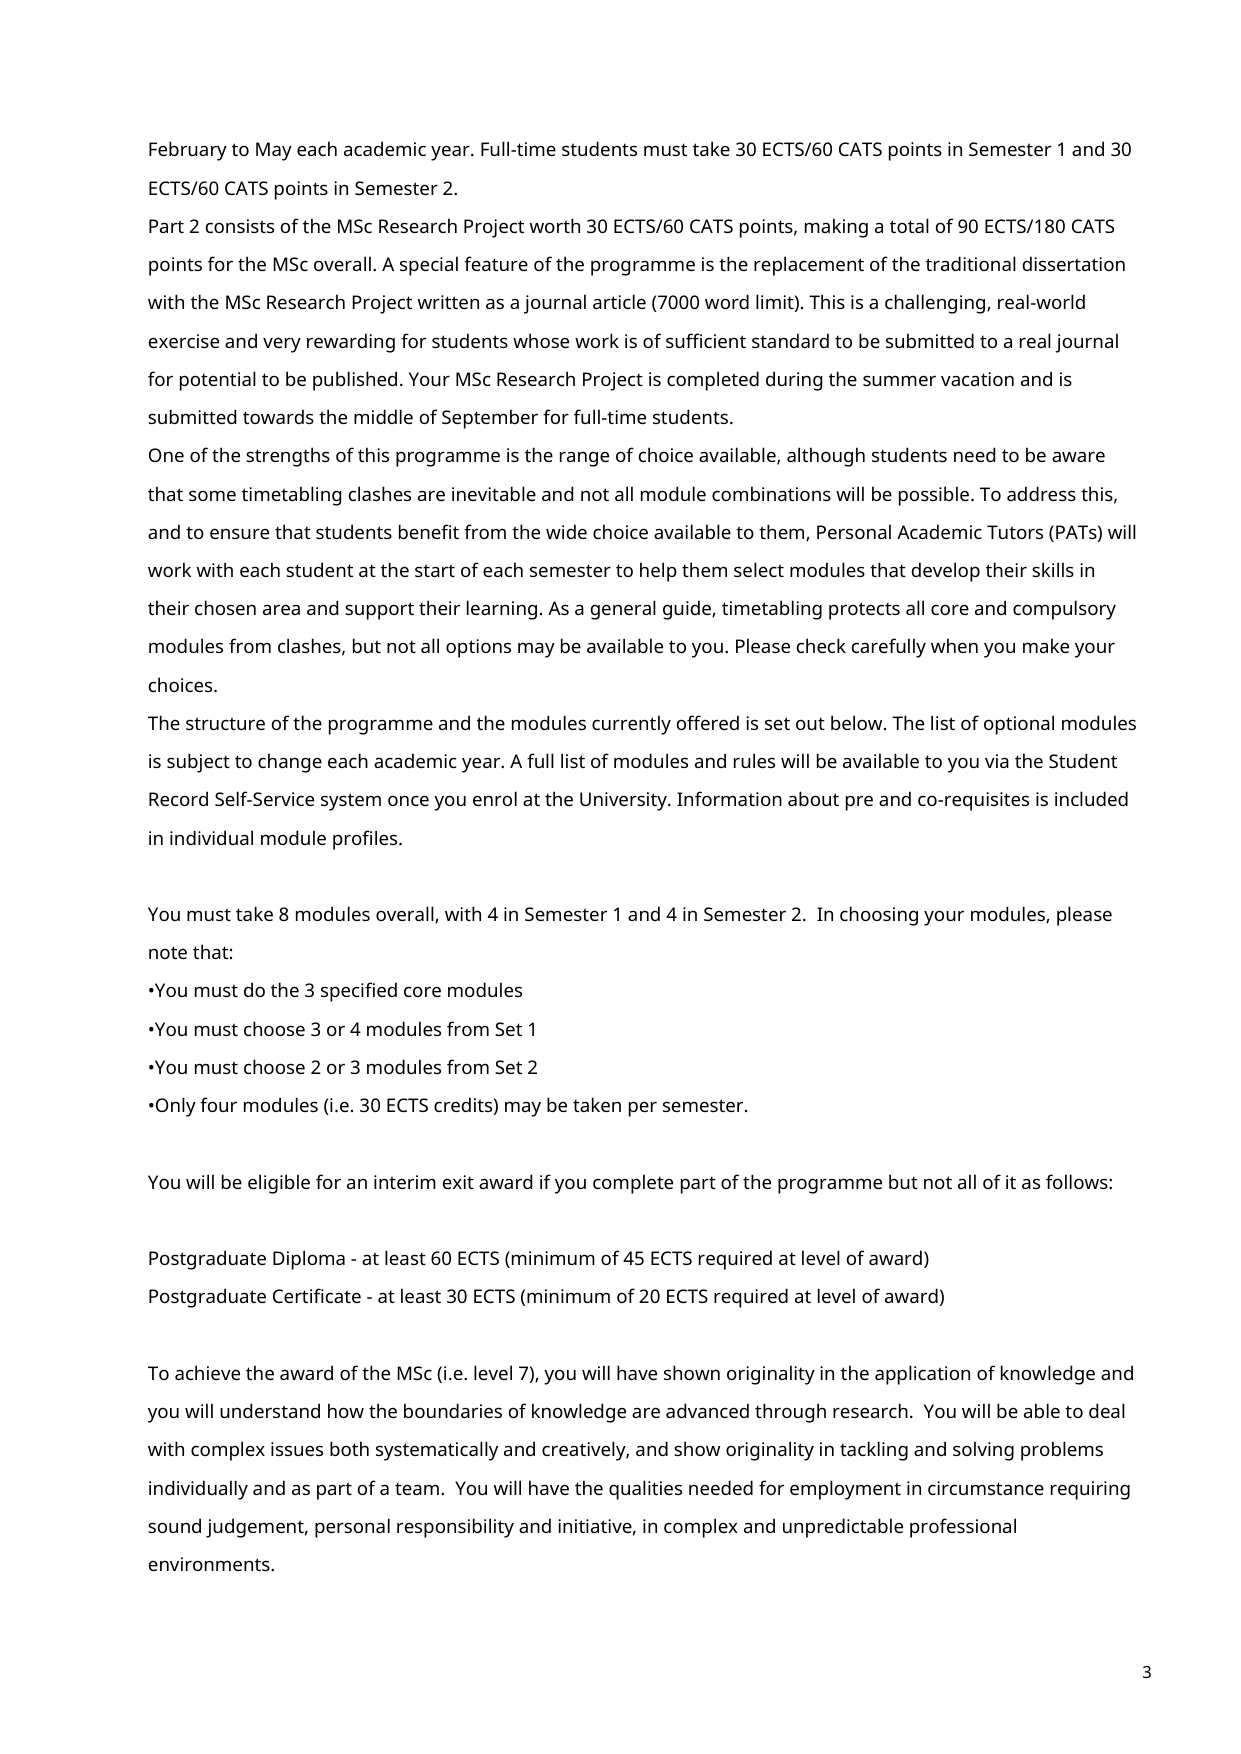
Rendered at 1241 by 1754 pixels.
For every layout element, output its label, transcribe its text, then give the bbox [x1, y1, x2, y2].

table_header February to May each academic year. Full-time students must take 30 ECTS/60 CATS points in Semester 1 and 30 ECTS/60 CATS points in Semester 2. Part 2 consists of the MSc Research Project worth 30 ECTS/60 CATS points, making a total of 90 ECTS/180 CATS points for the MSc overall. A special feature of the programme is the replacement of the traditional dissertation with the MSc Research Project written as a journal article (7000 word limit). This is a challenging, real-world exercise and very rewarding for students whose work is of sufficient standard to be submitted to a real journal for potential to be published. Your MSc Research Project is completed during the summer vacation and is submitted towards the middle of September for full-time students. One of the strengths of this programme is the range of choice available, although students need to be aware that some timetabling clashes are inevitable and not all module combinations will be possible. To address this, and to ensure that students benefit from the wide choice available to them, Personal Academic Tutors (PATs) will work with each student at the start of each semester to help them select modules that develop their skills in their chosen area and support their learning. As a general guide, timetabling protects all core and compulsory modules from clashes, but not all options may be available to you. Please check carefully when you make your choices. The structure of the programme and the modules currently offered is set out below. The list of optional modules is subject to change each academic year. A full list of modules and rules will be available to you via the Student Record Self-Service system once you enrol at the University. Information about pre and co-requisites is included in individual module profiles. You must take 8 modules overall, with 4 in Semester 1 and 4 in Semester 2. In choosing your modules, please note that: •You must do the 3 specified core modules •You must choose 3 or 4 modules from Set 1 •You must choose 2 or 3 modules from Set 2 •Only four modules (i.e. 30 ECTS credits) may be taken per semester. You will be eligible for an interim exit award if you complete part of the programme but not all of it as follows: Postgraduate Diploma - at least 60 ECTS (minimum of 45 ECTS required at level of award) Postgraduate Certificate - at least 30 ECTS (minimum of 20 ECTS required at level of award) To achieve the award of the MSc (i.e. level 7), you will have shown originality in the application of knowledge and you will understand how the boundaries of knowledge are advanced through research. You will be able to deal with complex issues both systematically and creatively, and show originality in tackling and solving problems individually and as part of a team. You will have the qualities needed for employment in circumstance requiring sound judgement, personal responsibility and initiative, in complex and unpredictable professional environments. [136, 137, 1152, 1587]
